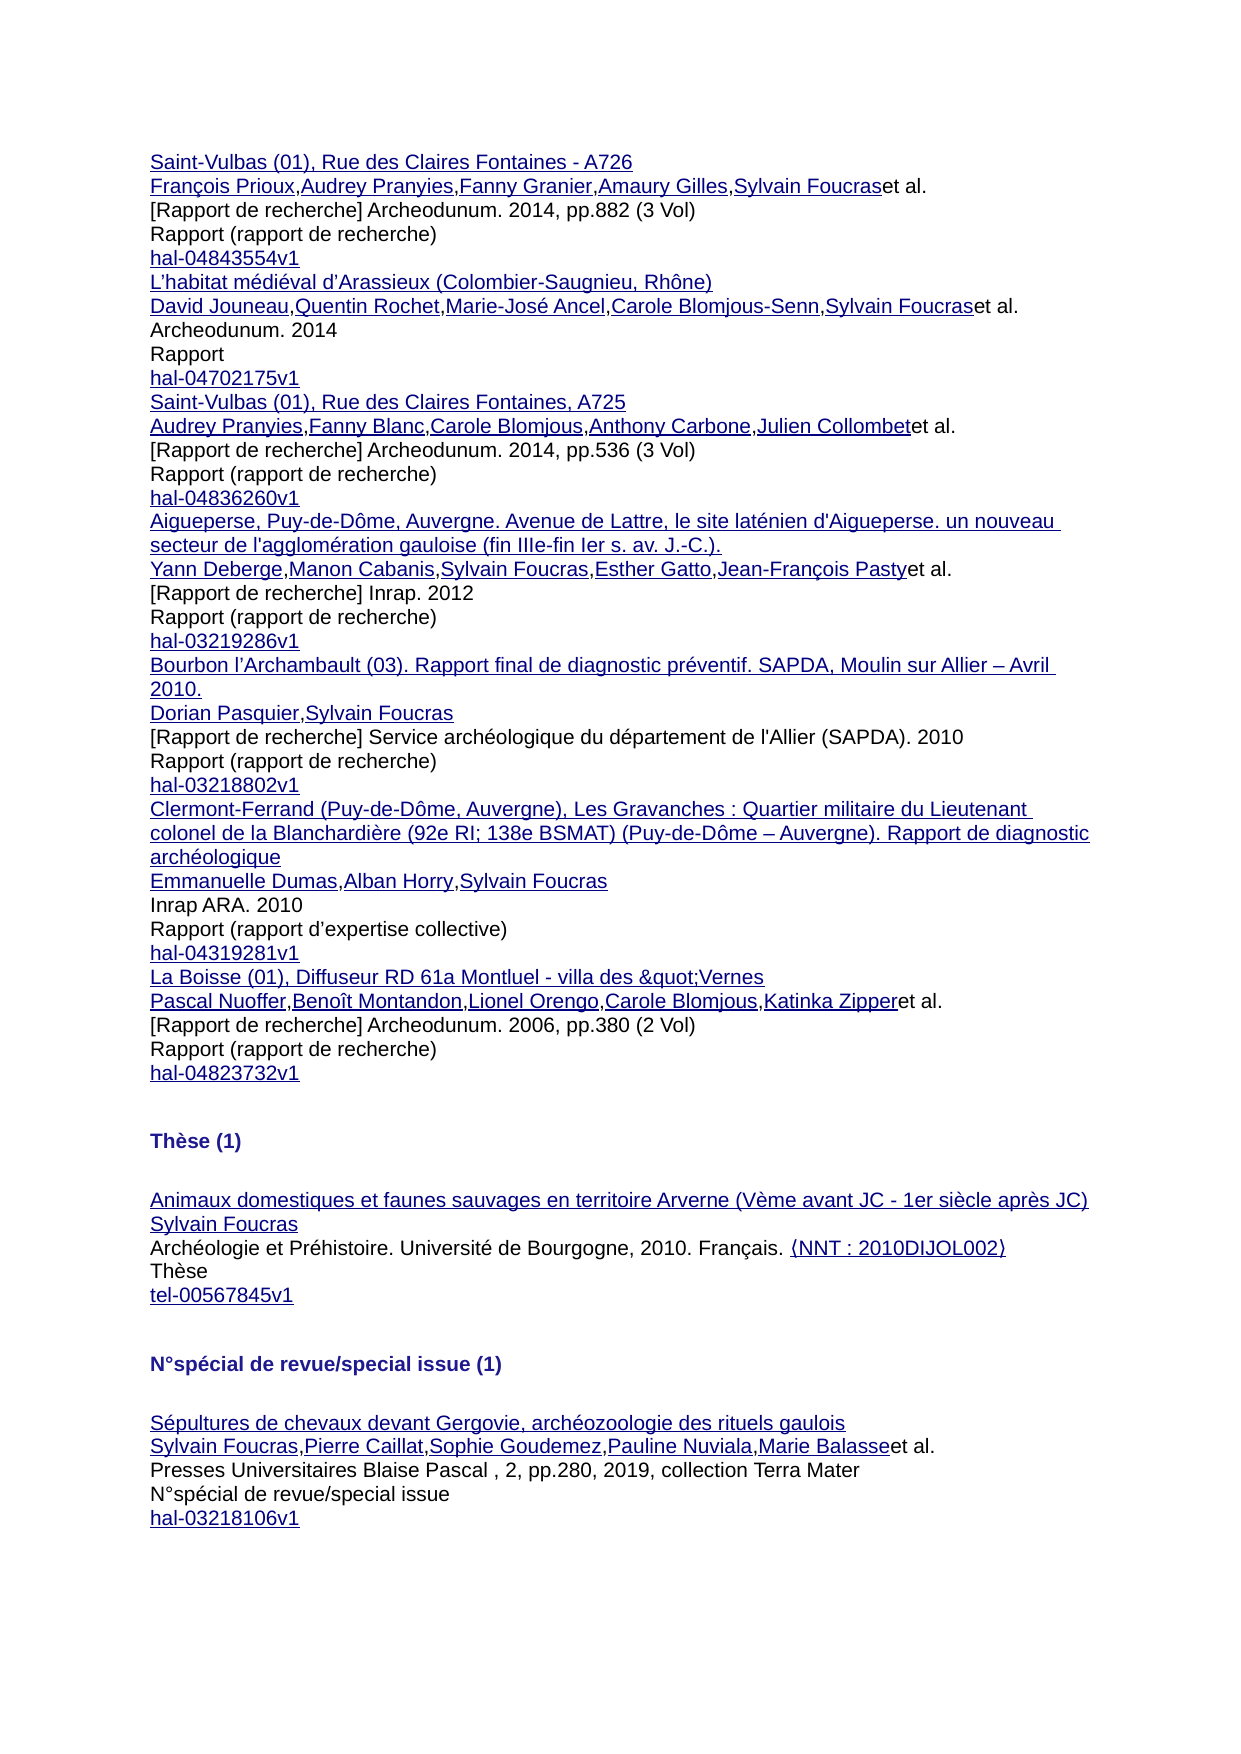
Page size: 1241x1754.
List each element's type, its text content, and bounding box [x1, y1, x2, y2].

subtitle Thèse (1) [150, 1129, 1090, 1153]
subtitle N°spécial de revue/special issue (1) [150, 1352, 1090, 1376]
table_cell L’habitat médiéval d’Arassieux (Colombier-Saugnieu, Rhône) David Jouneau,Quentin Rochet,Marie-José Ancel,Carole Blomjous-Senn,Sylvain Foucraset al. Archeodunum. 2014 Rapport hal-04702175v1 [150, 270, 1090, 389]
table_cell Saint-Vulbas (01), Rue des Claires Fontaines - A726 François Prioux,Audrey Pranyies,Fanny Granier,Amaury Gilles,Sylvain Foucraset al. [Rapport de recherche] Archeodunum. 2014, pp.882 (3 Vol) Rapport (rapport de recherche) hal-04843554v1 [150, 150, 1090, 270]
table_header Sépultures de chevaux devant Gergovie, archéozoologie des rituels gaulois Sylvain Foucras,Pierre Caillat,Sophie Goudemez,Pauline Nuviala,Marie Balasseet al. Presses Universitaires Blaise Pascal , 2, pp.280, 2019, collection Terra Mater N°spécial de revue/special issue hal-03218106v1 [150, 1410, 1090, 1530]
table_cell Clermont-Ferrand (Puy-de-Dôme, Auvergne), Les Gravanches : Quartier militaire du Lieutenant colonel de la Blanchardière (92e RI; 138e BSMAT) (Puy-de-Dôme – Auvergne). Rapport de diagnostic [150, 797, 1090, 842]
table_cell Saint-Vulbas (01), Rue des Claires Fontaines, A725 Audrey Pranyies,Fanny Blanc,Carole Blomjous,Anthony Carbone,Julien Collombetet al. [Rapport de recherche] Archeodunum. 2014, pp.536 (3 Vol) Rapport (rapport de recherche) hal-04836260v1 [150, 390, 1090, 509]
table_cell Aigueperse, Puy-de-Dôme, Auvergne. Avenue de Lattre, le site laténien d'Aigueperse. un nouveau secteur de l'agglomération gauloise (fin IIIe-fin Ier s. av. J.-C.). Yann Deberge,Manon Cabanis,Sylvain Foucras,Esther Gatto,Jean-François Pastyet al. [Rapport de recherche] Inrap. 2012 Rapport (rapport de recherche) hal-03219286v1 [150, 509, 1090, 653]
table_cell La Boisse (01), Diffuseur RD 61a Montluel - villa des &quot;Vernes Pascal Nuoffer,Benoît Montandon,Lionel Orengo,Carole Blomjous,Katinka Zipperet al. [Rapport de recherche] Archeodunum. 2006, pp.380 (2 Vol) Rapport (rapport de recherche) hal-04823732v1 [150, 965, 1090, 1084]
table_cell archéologique Emmanuelle Dumas,Alban Horry,Sylvain Foucras Inrap ARA. 2010 Rapport (rapport d’expertise collective) hal-04319281v1 [150, 843, 1090, 964]
table_header Animaux domestiques et faunes sauvages en territoire Arverne (Vème avant JC - 1er siècle après JC) Sylvain Foucras Archéologie et Préhistoire. Université de Bourgogne, 2010. Français. ⟨NNT : 2010DIJOL002⟩ Thèse tel-00567845v1 [150, 1188, 1090, 1307]
table_cell Bourbon l’Archambault (03). Rapport final de diagnostic préventif. SAPDA, Moulin sur Allier – Avril 2010. Dorian Pasquier,Sylvain Foucras [Rapport de recherche] Service archéologique du département de l'Allier (SAPDA). 2010 Rapport (rapport de recherche) hal-03218802v1 [150, 653, 1090, 797]
